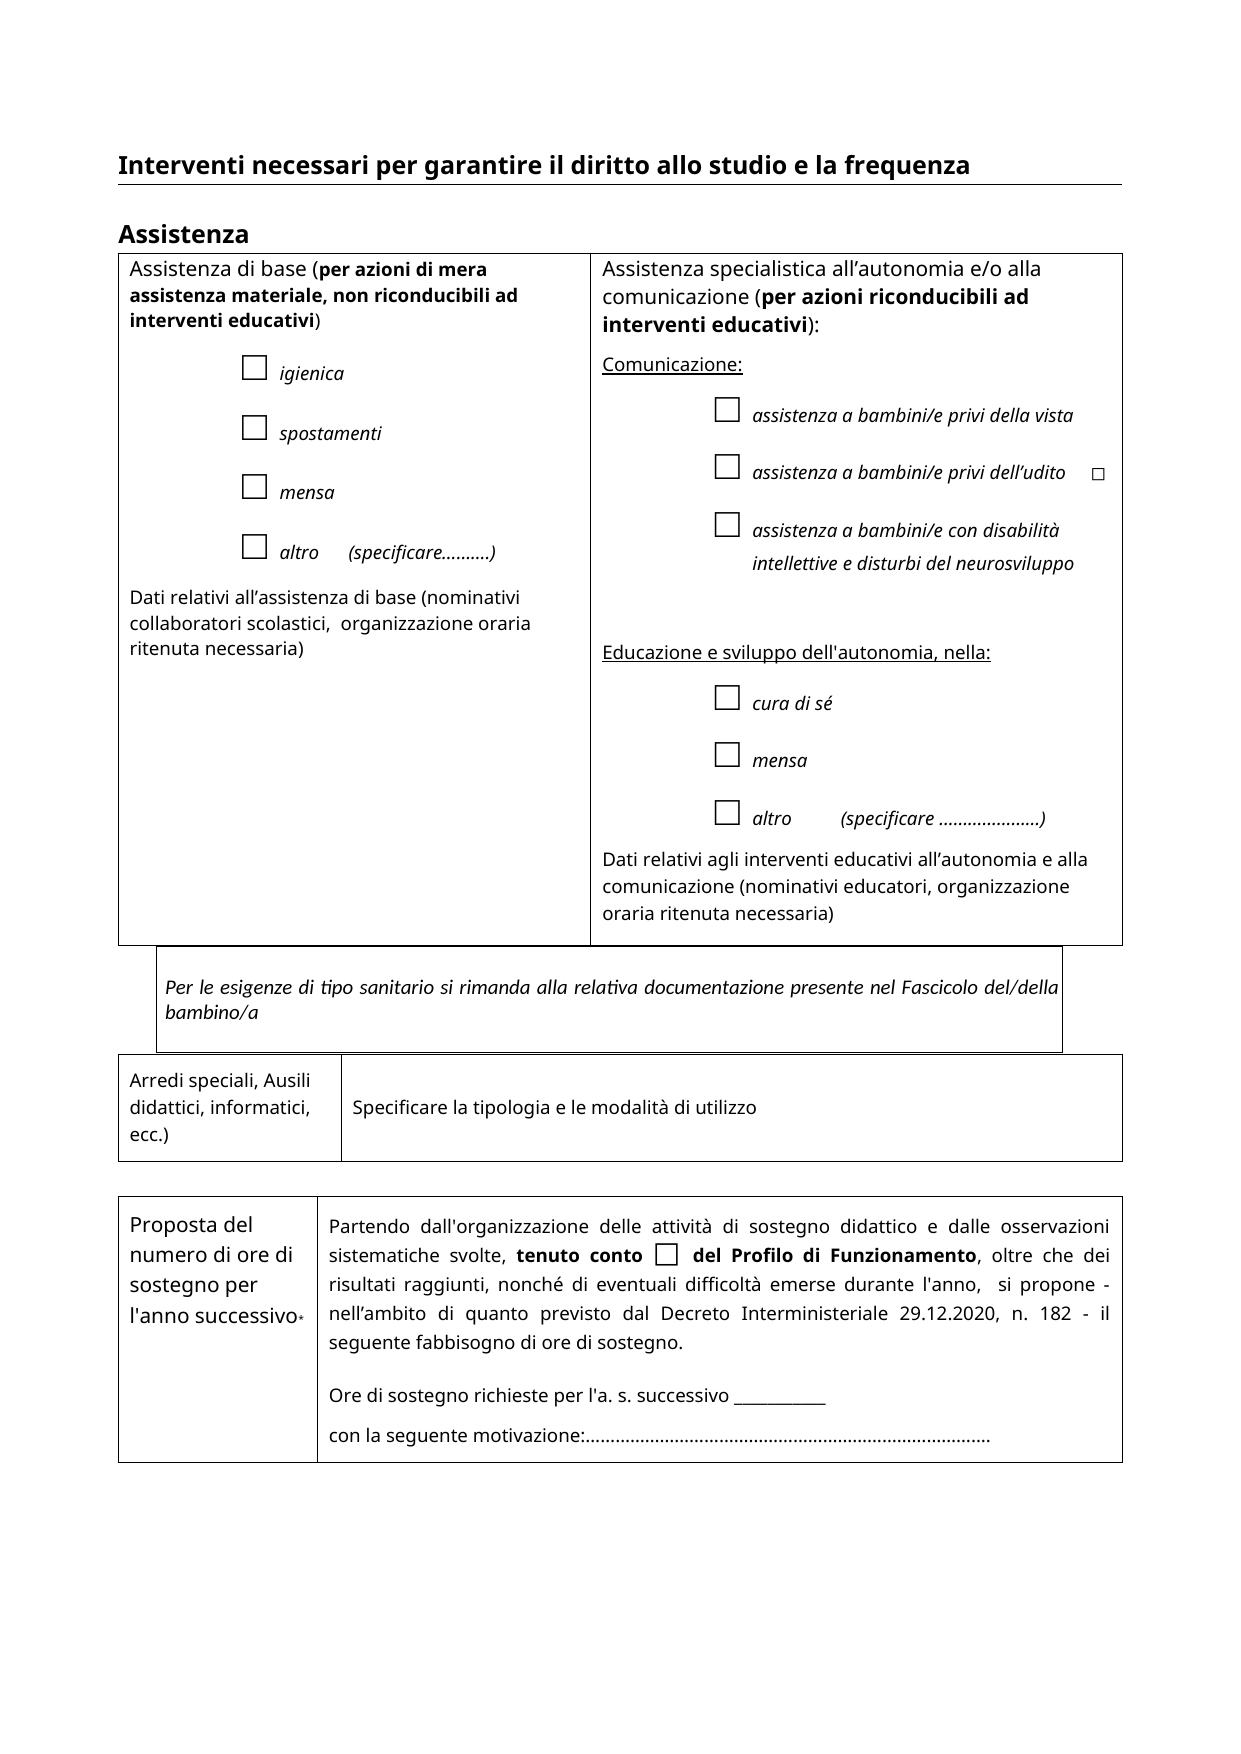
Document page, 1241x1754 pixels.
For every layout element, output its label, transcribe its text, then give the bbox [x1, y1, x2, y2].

text Interventi necessari per garantire il diritto allo studio e la frequenza [118, 148, 1122, 184]
table_header Proposta del numero di ore di sostegno per l'anno successivo* [119, 1197, 317, 1462]
table_header Assistenza specialistica all’autonomia e/o alla comunicazione (per azioni riconducibili ad interventi educativi): Comunicazione: assistenza a bambini/e privi della vista assistenza a bambini/e privi dell’udito ◻ assistenza a bambini/e con disabilità intellettive e disturbi del neurosviluppo Educazione e sviluppo dell'autonomia, nella: cura di sé mensa altro (specificare …………………) Dati relativi agli interventi educativi all’autonomia e alla comunicazione (nominativi educatori, organizzazione oraria ritenuta necessaria) [591, 254, 1122, 944]
table_header Specificare la tipologia e le modalità di utilizzo [342, 1055, 1122, 1161]
table_header Partendo dall'organizzazione delle attività di sostegno didattico e dalle osservazioni sistematiche svolte, tenuto conto □ del Profilo di Funzionamento, oltre che dei risultati raggiunti, nonché di eventuali difficoltà emerse durante l'anno, si propone - nell’ambito di quanto previsto dal Decreto Interministeriale 29.12.2020, n. 182 - il seguente fabbisogno di ore di sostegno. Ore di sostegno richieste per l'a. s. successivo ___________ con la seguente motivazione:………………………………………………………………………. [318, 1197, 1122, 1462]
text Per le esigenze di tipo sanitario si rimanda alla relativa documentazione presente nel Fascicolo del/della bambino/a [157, 971, 1062, 1025]
table_header Arredi speciali, Ausili didattici, informatici, ecc.) [119, 1055, 341, 1161]
table_header Assistenza di base (per azioni di mera assistenza materiale, non riconducibili ad interventi educativi) igienica spostamenti mensa altro (specificare……….) Dati relativi all’assistenza di base (nominativi collaboratori scolastici, organizzazione oraria ritenuta necessaria) [119, 254, 590, 944]
text Assistenza [118, 216, 1122, 250]
